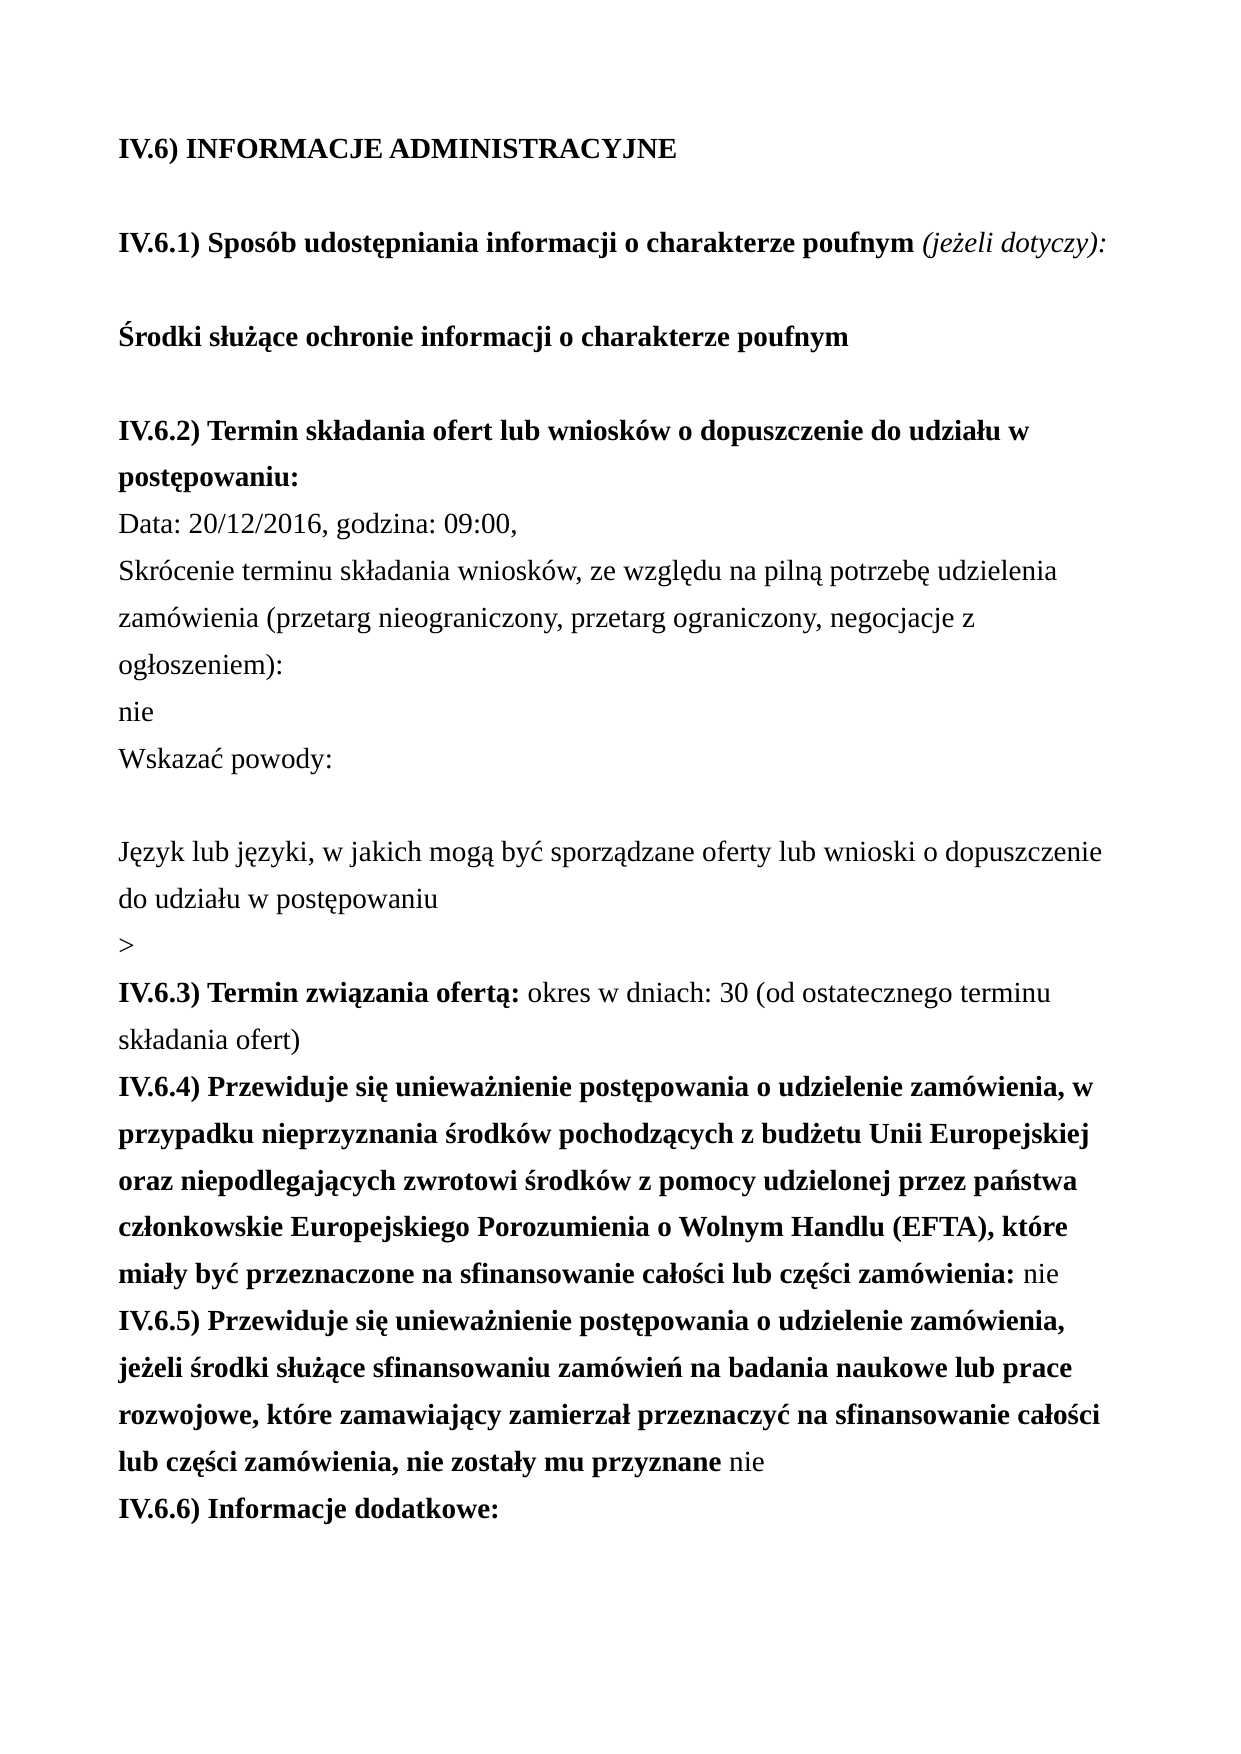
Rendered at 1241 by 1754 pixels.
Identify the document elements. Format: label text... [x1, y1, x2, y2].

text IV.6) INFORMACJE ADMINISTRACYJNE IV.6.1) Sposób udostępniania informacji o charakterze poufnym (jeżeli dotyczy): Środki służące ochronie informacji o charakterze poufnym IV.6.2) Termin składania ofert lub wniosków o dopuszczenie do udziału w postępowaniu: Data: 20/12/2016, godzina: 09:00, Skrócenie terminu składania wniosków, ze względu na pilną potrzebę udzielenia zamówienia (przetarg nieograniczony, przetarg ograniczony, negocjacje z ogłoszeniem): nie Wskazać powody: Język lub języki, w jakich mogą być sporządzane oferty lub wnioski o dopuszczenie do udziału w postępowaniu > IV.6.3) Termin związania ofertą: okres w dniach: 30 (od ostatecznego terminu składania ofert) IV.6.4) Przewiduje się unieważnienie postępowania o udzielenie zamówienia, w przypadku nieprzyznania środków pochodzących z budżetu Unii Europejskiej oraz niepodlegających zwrotowi środków z pomocy udzielonej przez państwa członkowskie Europejskiego Porozumienia o Wolnym Handlu (EFTA), które miały być przeznaczone na sfinansowanie całości lub części zamówienia: nie IV.6.5) Przewiduje się unieważnienie postępowania o udzielenie zamówienia, jeżeli środki służące sfinansowaniu zamówień na badania naukowe lub prace rozwojowe, które zamawiający zamierzał przeznaczyć na sfinansowanie całości lub części zamówienia, nie zostały mu przyznane nie IV.6.6) Informacje dodatkowe: [118, 118, 1122, 1524]
